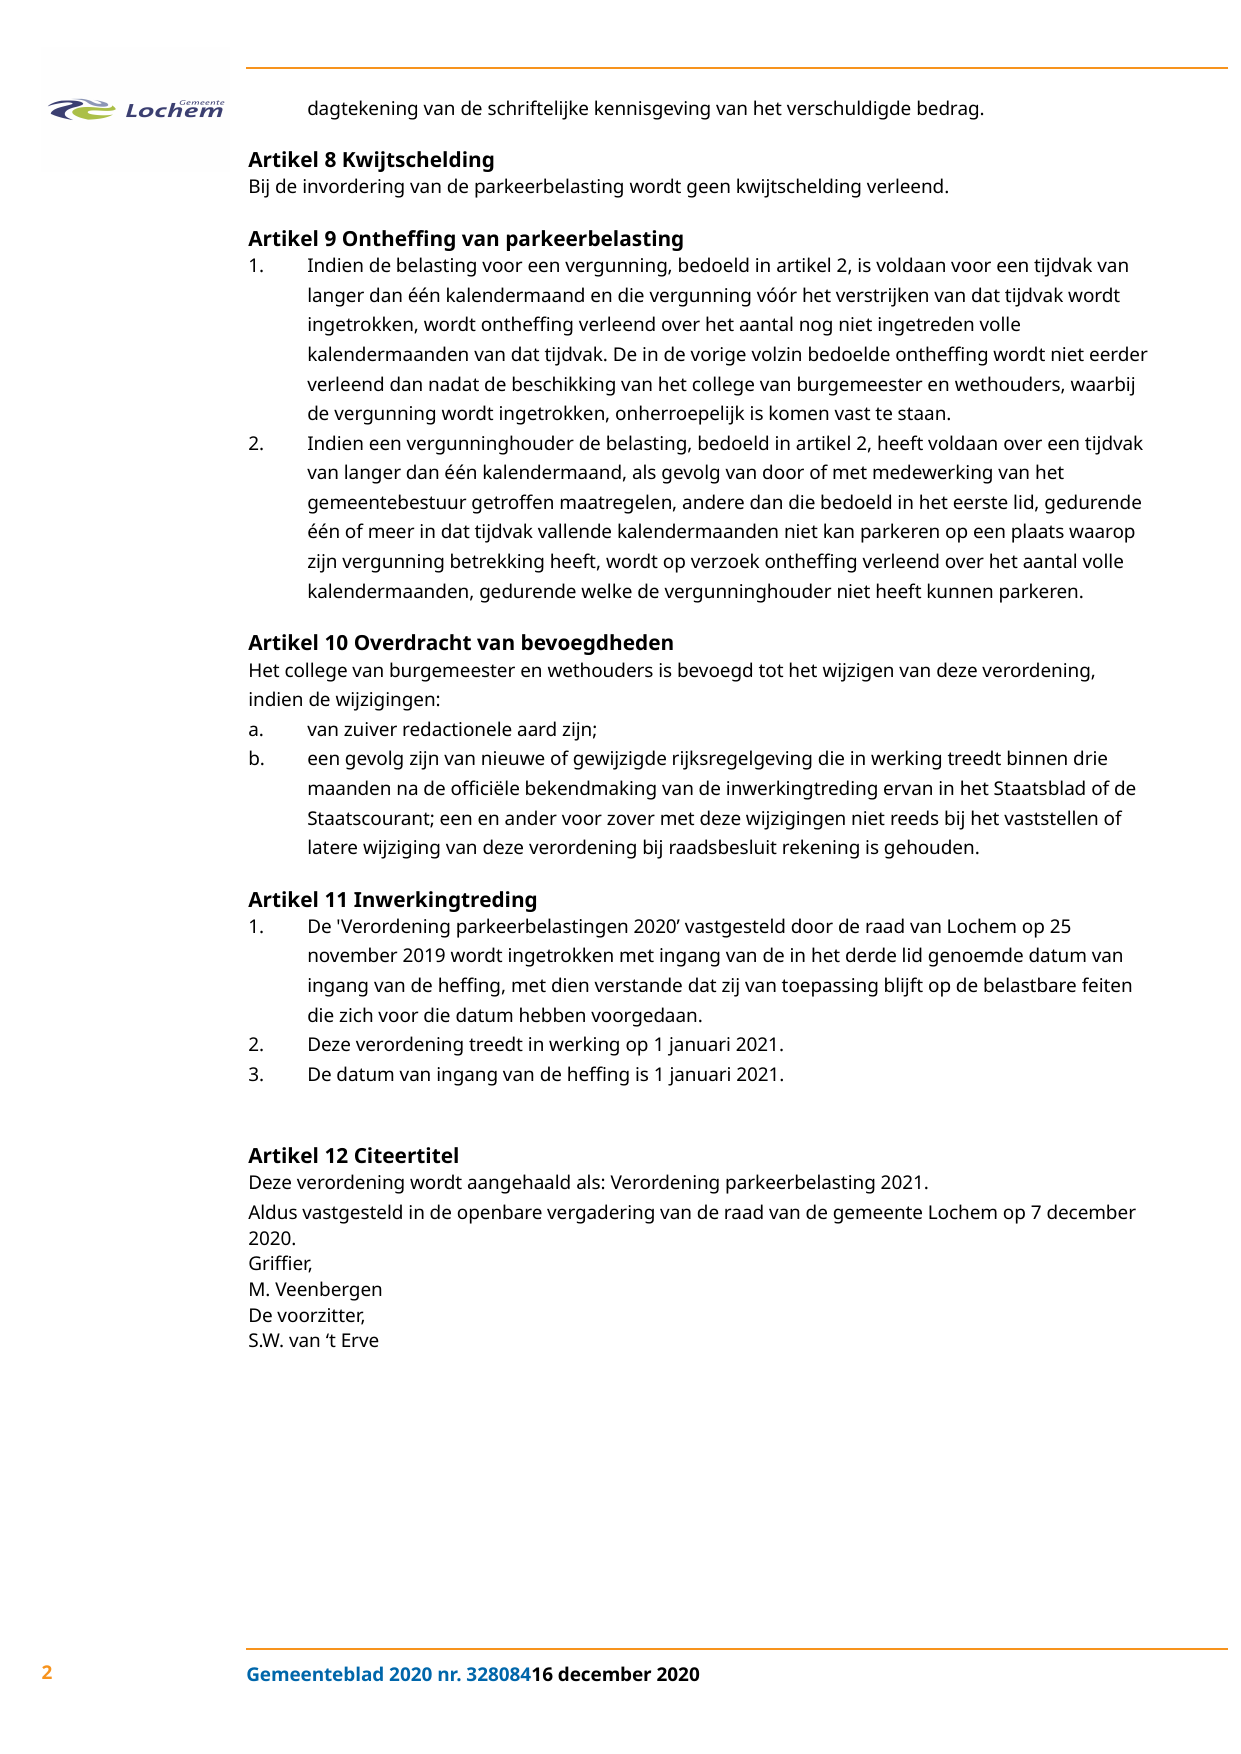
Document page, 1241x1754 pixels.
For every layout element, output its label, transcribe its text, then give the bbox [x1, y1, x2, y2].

text Artikel 10 Overdracht van bevoegdheden [248, 628, 1152, 657]
text M. Veenbergen [248, 1276, 1152, 1302]
text Artikel 11 Inwerkingtreding [248, 885, 1152, 913]
text Artikel 9 Ontheffing van parkeerbelasting [248, 224, 1152, 252]
text Aldus vastgesteld in de openbare vergadering van de raad van de gemeente Lochem op 7 december 2020. [248, 1199, 1152, 1251]
list Indien de belasting voor een vergunning, bedoeld in artikel 2, is voldaan voor een tijdvak van langer dan één kalendermaand en die vergunning vóór het verstrijken van dat tijdvak wordt ingetrokken, wordt ontheffing verleend over het aantal nog niet ingetreden volle kalendermaanden van dat tijdvak. De in de vorige volzin bedoelde ontheffing wordt niet eerder verleend dan nadat de beschikking van het college van burgemeester en wethouders, waarbij de vergunning wordt ingetrokken, onherroepelijk is komen vast te staan. [248, 252, 1152, 426]
list Indien een vergunninghouder de belasting, bedoeld in artikel 2, heeft voldaan over een tijdvak van langer dan één kalendermaand, als gevolg van door of met medewerking van het gemeentebestuur getroffen maatregelen, andere dan die bedoeld in het eerste lid, gedurende één of meer in dat tijdvak vallende kalendermaanden niet kan parkeren op een plaats waarop zijn vergunning betrekking heeft, wordt op verzoek ontheffing verleend over het aantal volle kalendermaanden, gedurende welke de vergunninghouder niet heeft kunnen parkeren. [248, 430, 1152, 604]
text Deze verordening wordt aangehaald als: Verordening parkeerbelasting 2021. [248, 1169, 1152, 1195]
list De datum van ingang van de heffing is 1 januari 2021. [248, 1061, 1152, 1087]
text De voorzitter, [248, 1302, 1152, 1328]
list dagtekening van de schriftelijke kennisgeving van het verschuldigde bedrag. [248, 95, 1152, 121]
picture [41, 47, 231, 172]
text Artikel 8 Kwijtschelding [248, 145, 1152, 174]
text Artikel 12 Citeertitel [248, 1141, 1152, 1169]
list een gevolg zijn van nieuwe of gewijzigde rijksregelgeving die in werking treedt binnen drie maanden na de officiële bekendmaking van de inwerkingtreding ervan in het Staatsblad of de Staatscourant; een en ander voor zover met deze wijzigingen niet reeds bij het vaststellen of latere wijziging van deze verordening bij raadsbesluit rekening is gehouden. [248, 746, 1152, 860]
text Het college van burgemeester en wethouders is bevoegd tot het wijzigen van deze verordening, indien de wijzigingen: [248, 657, 1152, 712]
list De 'Verordening parkeerbelastingen 2020’ vastgesteld door de raad van Lochem op 25 november 2019 wordt ingetrokken met ingang van de in het derde lid genoemde datum van ingang van de heffing, met dien verstande dat zij van toepassing blijft op de belastbare feiten die zich voor die datum hebben voorgedaan. [248, 913, 1152, 1028]
text Griffier, [248, 1251, 1152, 1276]
text Bij de invordering van de parkeerbelasting wordt geen kwijtschelding verleend. [248, 174, 1152, 199]
text S.W. van ‘t Erve [248, 1328, 1152, 1353]
list van zuiver redactionele aard zijn; [248, 716, 1152, 742]
list Deze verordening treedt in werking op 1 januari 2021. [248, 1031, 1152, 1057]
